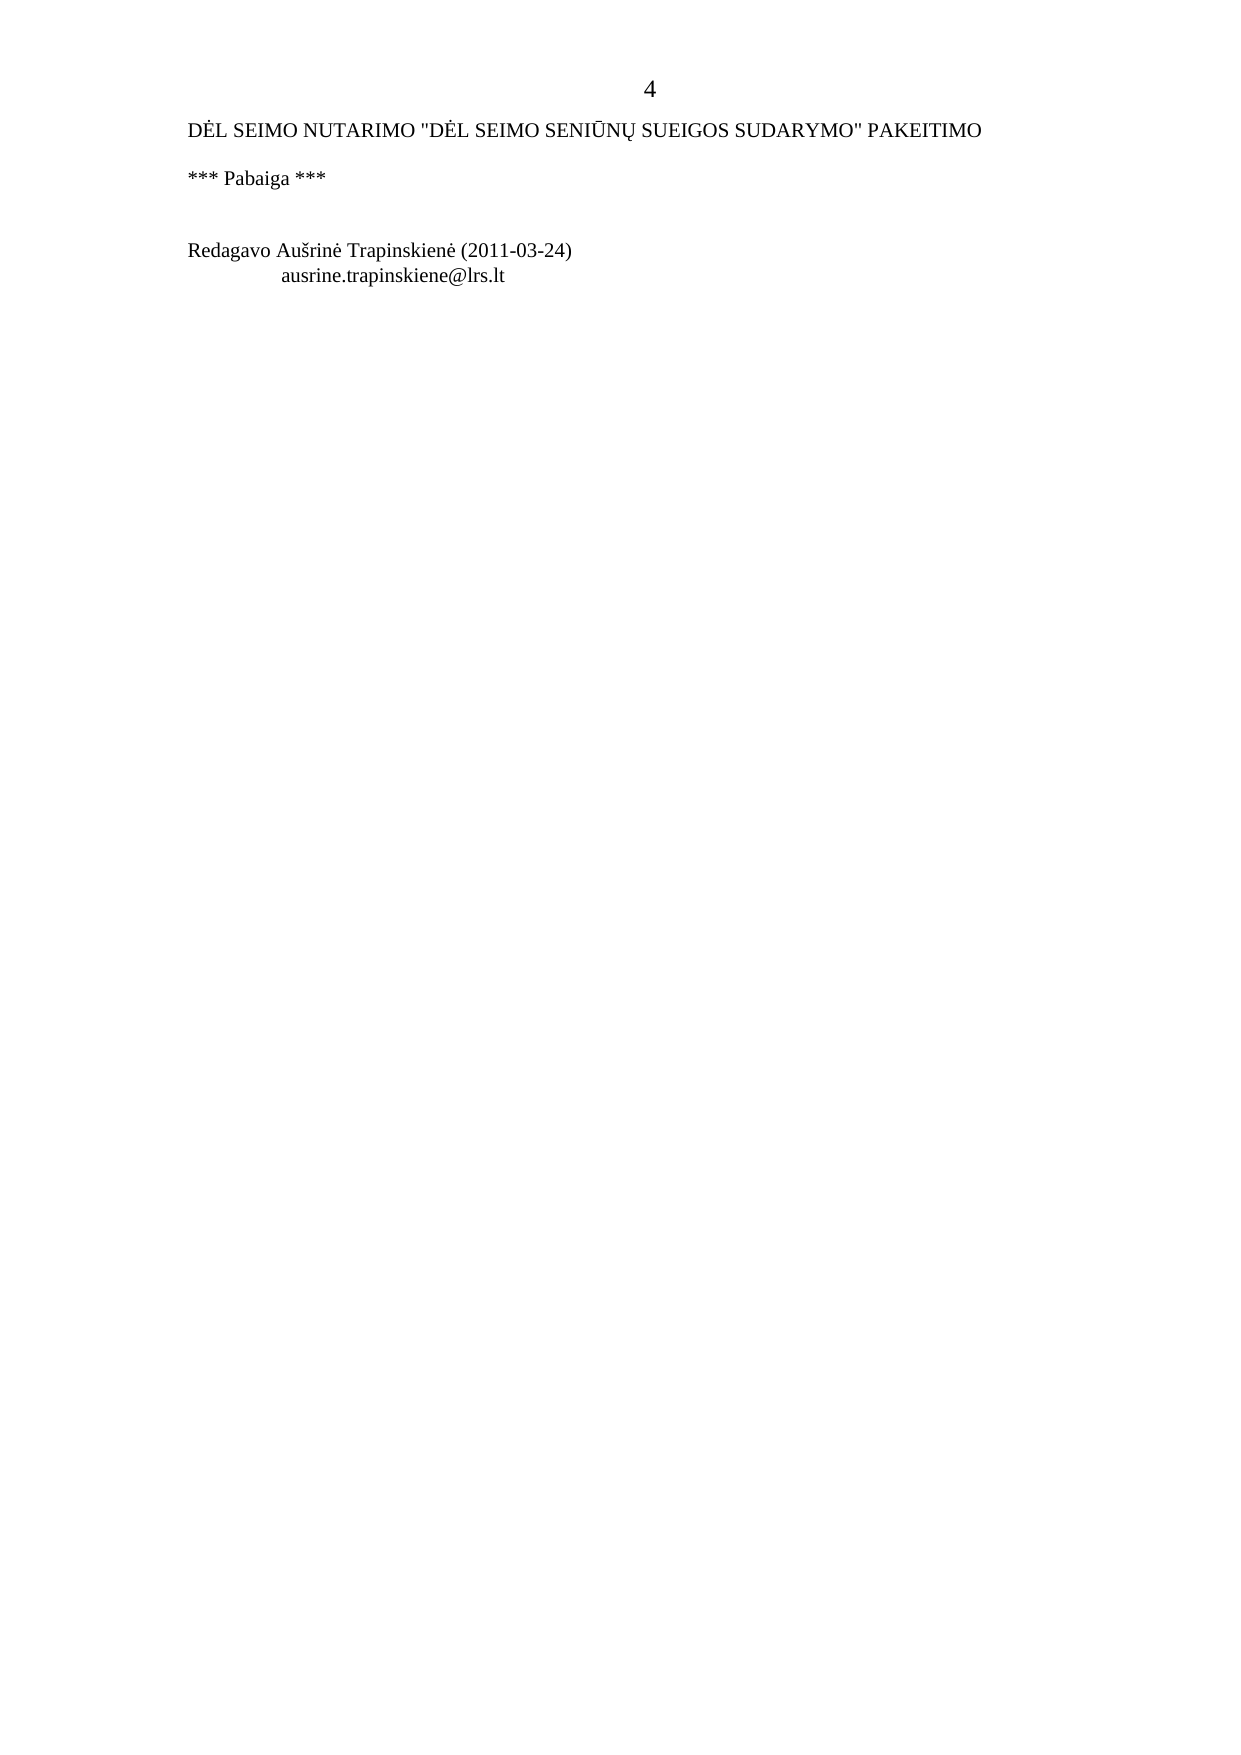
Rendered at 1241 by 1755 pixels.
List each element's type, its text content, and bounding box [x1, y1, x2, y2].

text Redagavo Aušrinė Trapinskienė (2011-03-24) [187, 238, 1120, 262]
text DĖL SEIMO NUTARIMO "DĖL SEIMO SENIŪNŲ SUEIGOS SUDARYMO" PAKEITIMO [187, 118, 1120, 142]
text *** Pabaiga *** [187, 166, 1120, 190]
text ausrine.trapinskiene@lrs.lt [187, 262, 1120, 287]
